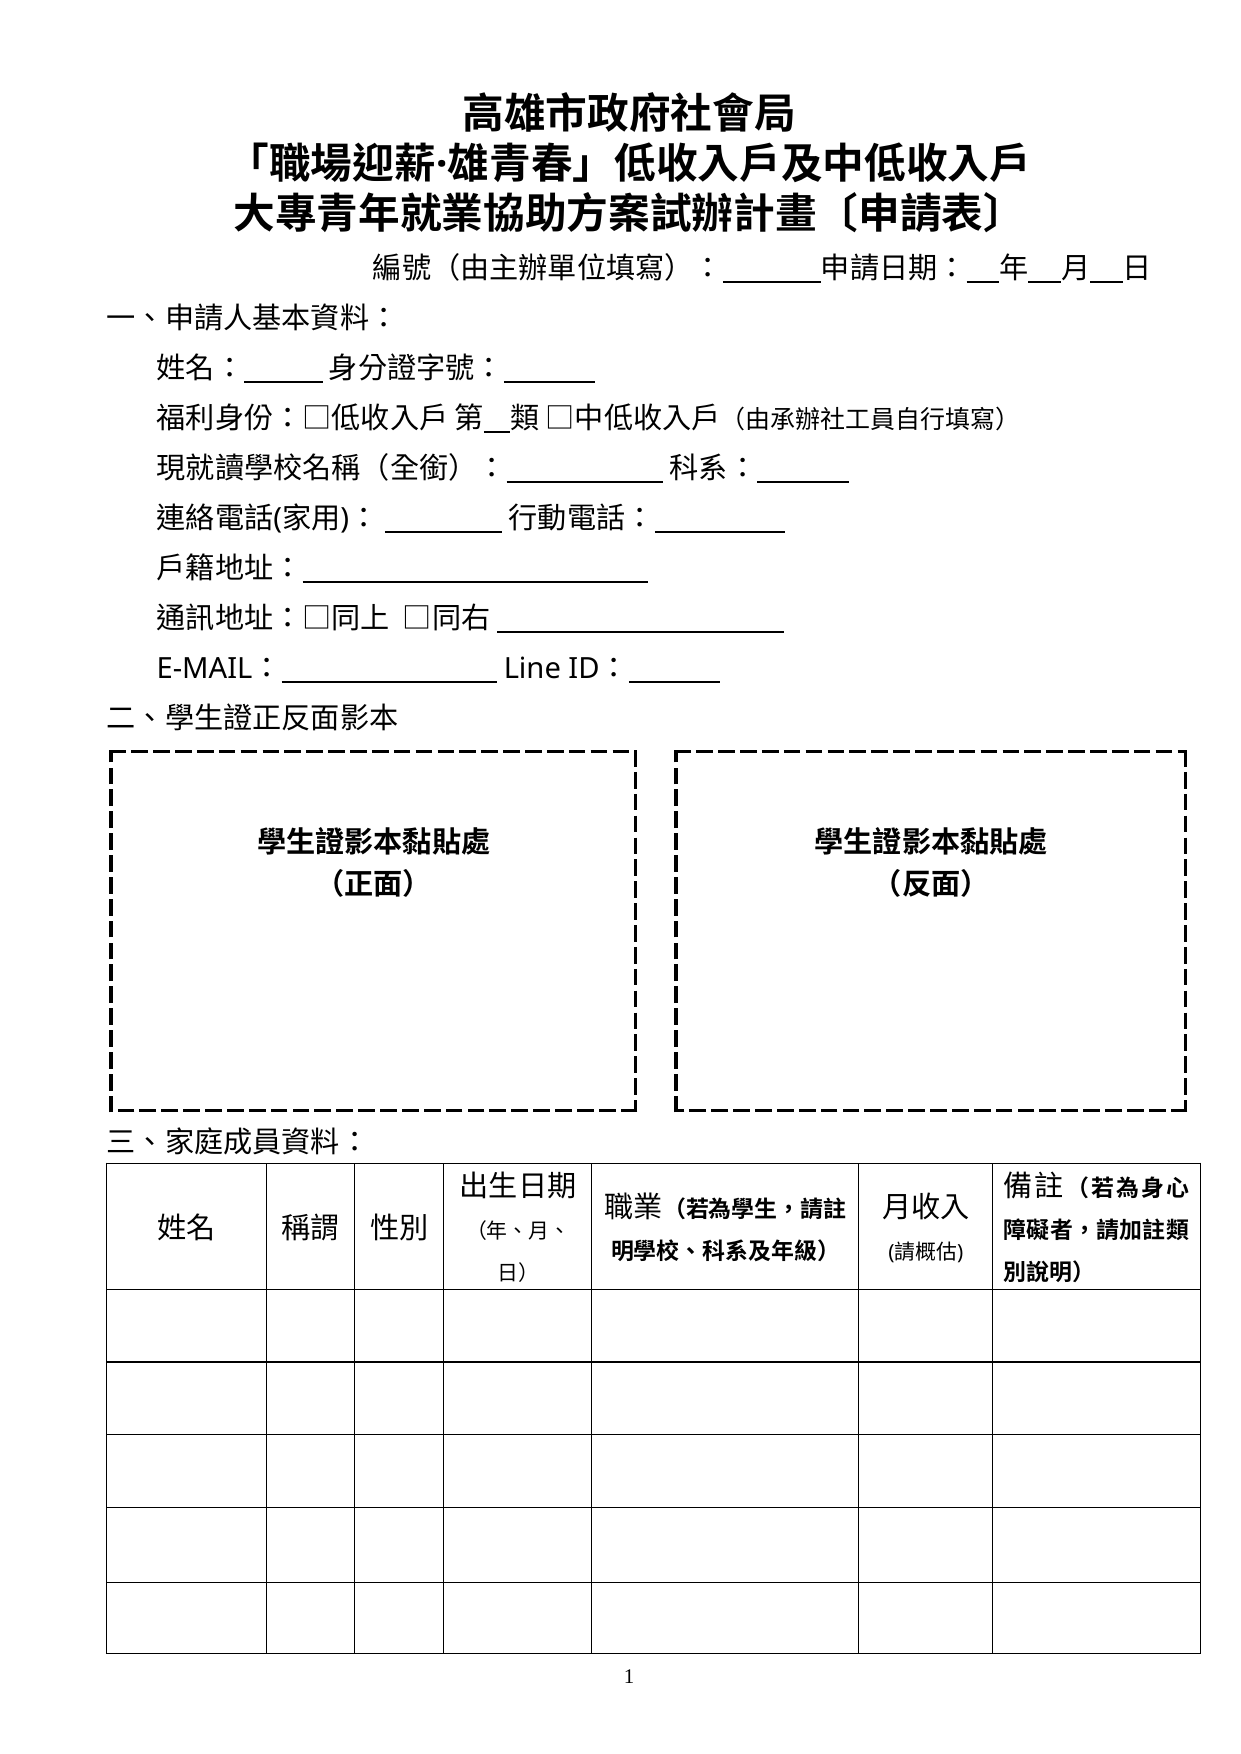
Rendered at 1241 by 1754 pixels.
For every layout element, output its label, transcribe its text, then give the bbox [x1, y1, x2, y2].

table_cell [107, 1363, 266, 1434]
table_cell [444, 1363, 591, 1434]
text （正面） [127, 860, 619, 903]
table_cell [592, 1363, 858, 1434]
text 現就讀學校名稱（全銜）： 科系： [156, 439, 1152, 489]
text 姓名： 身分證字號： [156, 339, 1152, 389]
table_cell [355, 1290, 443, 1361]
table_header 姓名 [107, 1164, 266, 1288]
table_cell [355, 1435, 443, 1507]
table_cell [444, 1290, 591, 1361]
text 高雄市政府社會局 [106, 89, 1152, 139]
text 二、學生證正反面影本 [106, 689, 1152, 739]
table_cell [267, 1290, 354, 1361]
table_cell [592, 1583, 858, 1653]
text （反面） [692, 860, 1169, 903]
table_cell [993, 1583, 1200, 1653]
table_cell [355, 1583, 443, 1653]
table_cell [267, 1508, 354, 1582]
table_cell [859, 1583, 992, 1653]
table_cell [444, 1508, 591, 1582]
table_cell [444, 1583, 591, 1653]
table_cell [444, 1435, 591, 1507]
table_cell [859, 1363, 992, 1434]
text 編號（由主辦單位填寫）： 申請日期： 年 月 日 [106, 239, 1152, 289]
table_cell [355, 1363, 443, 1434]
text E-MAIL： Line ID： [156, 639, 1152, 689]
table_cell [859, 1435, 992, 1507]
text 三、家庭成員資料： [106, 739, 1152, 1162]
text 一、申請人基本資料： [106, 289, 1152, 339]
text 戶籍地址： [156, 539, 1152, 589]
table_cell [355, 1508, 443, 1582]
table_cell [107, 1435, 266, 1507]
table_cell [267, 1583, 354, 1653]
table_cell [859, 1290, 992, 1361]
table_header 備註（若為身心障礙者，請加註類別說明） [993, 1164, 1200, 1288]
table_header 出生日期（年、月、日） [444, 1164, 591, 1288]
table_cell [859, 1508, 992, 1582]
text 學生證影本黏貼處 [127, 818, 619, 860]
table_cell [993, 1290, 1200, 1361]
table_cell [993, 1435, 1200, 1507]
text 福利身份：□低收入戶 第 類 □中低收入戶（由承辦社工員自行填寫） [156, 389, 1152, 439]
text 大專青年就業協助方案試辦計畫〔申請表〕 [106, 189, 1152, 239]
table_cell [592, 1508, 858, 1582]
table_cell [592, 1435, 858, 1507]
table_cell [993, 1508, 1200, 1582]
text 「職場迎薪·雄青春」低收入戶及中低收入戶 [106, 139, 1152, 189]
table_cell [592, 1290, 858, 1361]
text 連絡電話(家用)： 行動電話： [156, 489, 1152, 539]
table_header 職業（若為學生，請註明學校、科系及年級） [592, 1164, 858, 1288]
text 通訊地址：□同上 □同右 [156, 589, 1152, 639]
table_cell [107, 1290, 266, 1361]
table_header 月收入 (請概估) [859, 1164, 992, 1288]
table_cell [993, 1363, 1200, 1434]
table_cell [267, 1435, 354, 1507]
table_cell [267, 1363, 354, 1434]
table_header 性別 [355, 1164, 443, 1288]
table_cell [107, 1583, 266, 1653]
table_header 稱謂 [267, 1164, 354, 1288]
text 學生證影本黏貼處 [692, 818, 1169, 860]
table_cell [107, 1508, 266, 1582]
